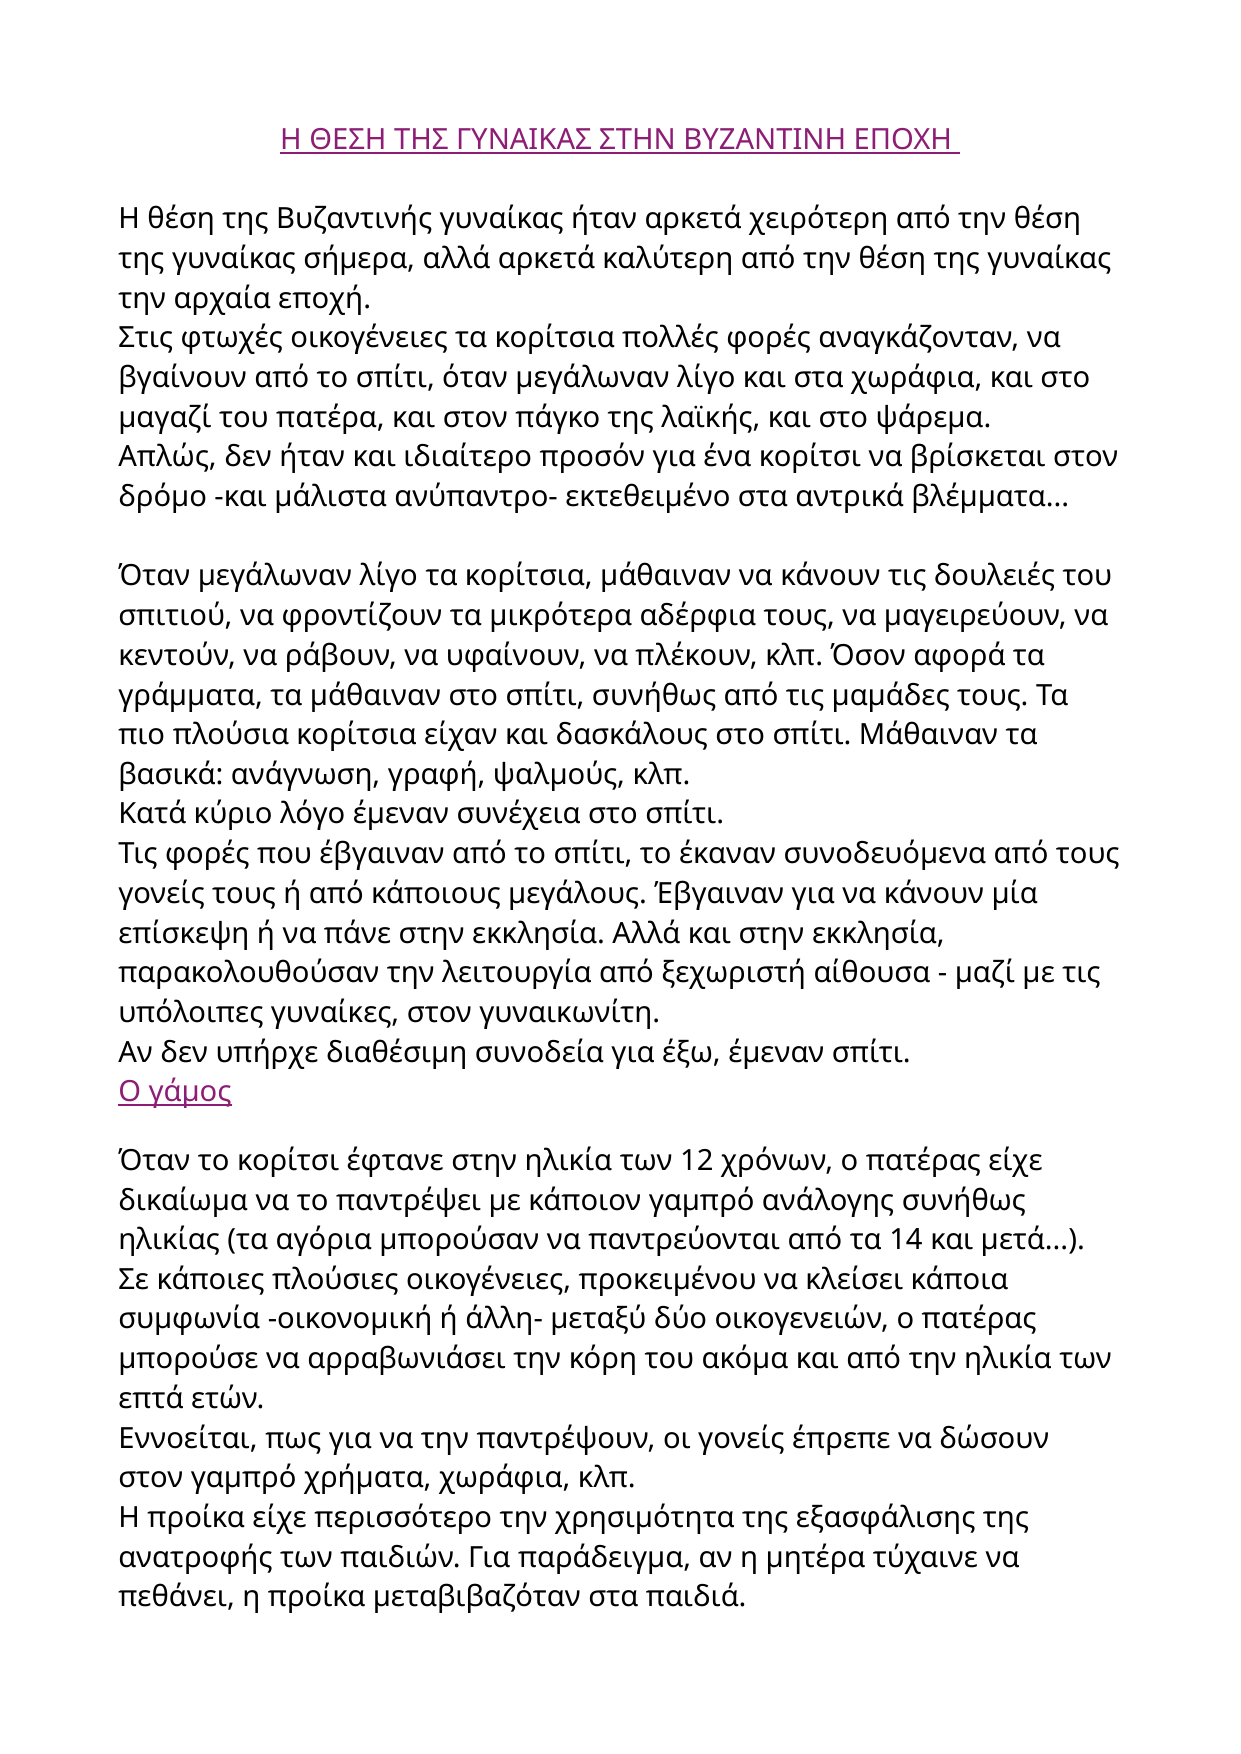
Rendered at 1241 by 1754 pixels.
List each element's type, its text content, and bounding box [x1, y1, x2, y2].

text ​Η ΘΕΣΗ ΤΗΣ ΓΥΝΑΙΚΑΣ ΣΤΗΝ ΒΥΖΑΝΤΙΝΗ ΕΠΟΧΗ [118, 118, 1122, 158]
text Η θέση της Βυζαντινής γυναίκας ήταν αρκετά χειρότερη από την θέση της γυναίκας σήμερα, αλλά αρκετά καλύτερη από την θέση της γυναίκας την αρχαία εποχή. [118, 197, 1122, 317]
text Στις φτωχές οικογένειες τα κορίτσια πολλές φορές αναγκάζονταν, να βγαίνουν από το σπίτι, όταν μεγάλωναν λίγο και στα χωράφια, και στο μαγαζί του πατέρα, και στον πάγκο της λαϊκής, και στο ψάρεμα. Απλώς, δεν ήταν και ιδιαίτερο προσόν για ένα κορίτσι να βρίσκεται στον δρόμο -και μάλιστα ανύπαντρο- εκτεθειμένο στα αντρικά βλέμματα... Όταν μεγάλωναν λίγο τα κορίτσια, μάθαιναν να κάνουν τις δουλειές του σπιτιού, να φροντίζουν τα μικρότερα αδέρφια τους, να μαγειρεύουν, να κεντούν, να ράβουν, να υφαίνουν, να πλέκουν, κλπ. Όσον αφορά τα γράμματα, τα μάθαιναν στο σπίτι, συνήθως από τις μαμάδες τους. Τα πιο πλούσια κορίτσια είχαν και δασκάλους στο σπίτι. Μάθαιναν τα βασικά: ανάγνωση, γραφή, ψαλμούς, κλπ. Κατά κύριο λόγο έμεναν συνέχεια στο σπίτι. Τις φορές που έβγαιναν από το σπίτι, το έκαναν συνοδευόμενα από τους γονείς τους ή από κάποιους μεγάλους. Έβγαιναν για να κάνουν μία επίσκεψη ή να πάνε στην εκκλησία. Αλλά και στην εκκλησία, παρακολουθούσαν την λειτουργία από ξεχωριστή αίθουσα - μαζί με τις υπόλοιπες γυναίκες, στον γυναικωνίτη. Αν δεν υπήρχε διαθέσιμη συνοδεία για έξω, έμεναν σπίτι. Ο γάμος [118, 317, 1122, 1110]
text Όταν το κορίτσι έφτανε στην ηλικία των 12 χρόνων, ο πατέρας είχε δικαίωμα να το παντρέψει με κάποιον γαμπρό ανάλογης συνήθως ηλικίας (τα αγόρια μπορούσαν να παντρεύονται από τα 14 και μετά...). [118, 1139, 1122, 1258]
text Σε κάποιες πλούσιες οικογένειες, προκειμένου να κλείσει κάποια συμφωνία -οικονομική ή άλλη- μεταξύ δύο οικογενειών, ο πατέρας μπορούσε να αρραβωνιάσει την κόρη του ακόμα και από την ηλικία των επτά ετών. Εννοείται, πως για να την παντρέψουν, οι γονείς έπρεπε να δώσουν στον γαμπρό χρήματα, χωράφια, κλπ. Η προίκα είχε περισσότερο την χρησιμότητα της εξασφάλισης της ανατροφής των παιδιών. Για παράδειγμα, αν η μητέρα τύχαινε να πεθάνει, η προίκα μεταβιβαζόταν στα παιδιά. [118, 1258, 1122, 1615]
